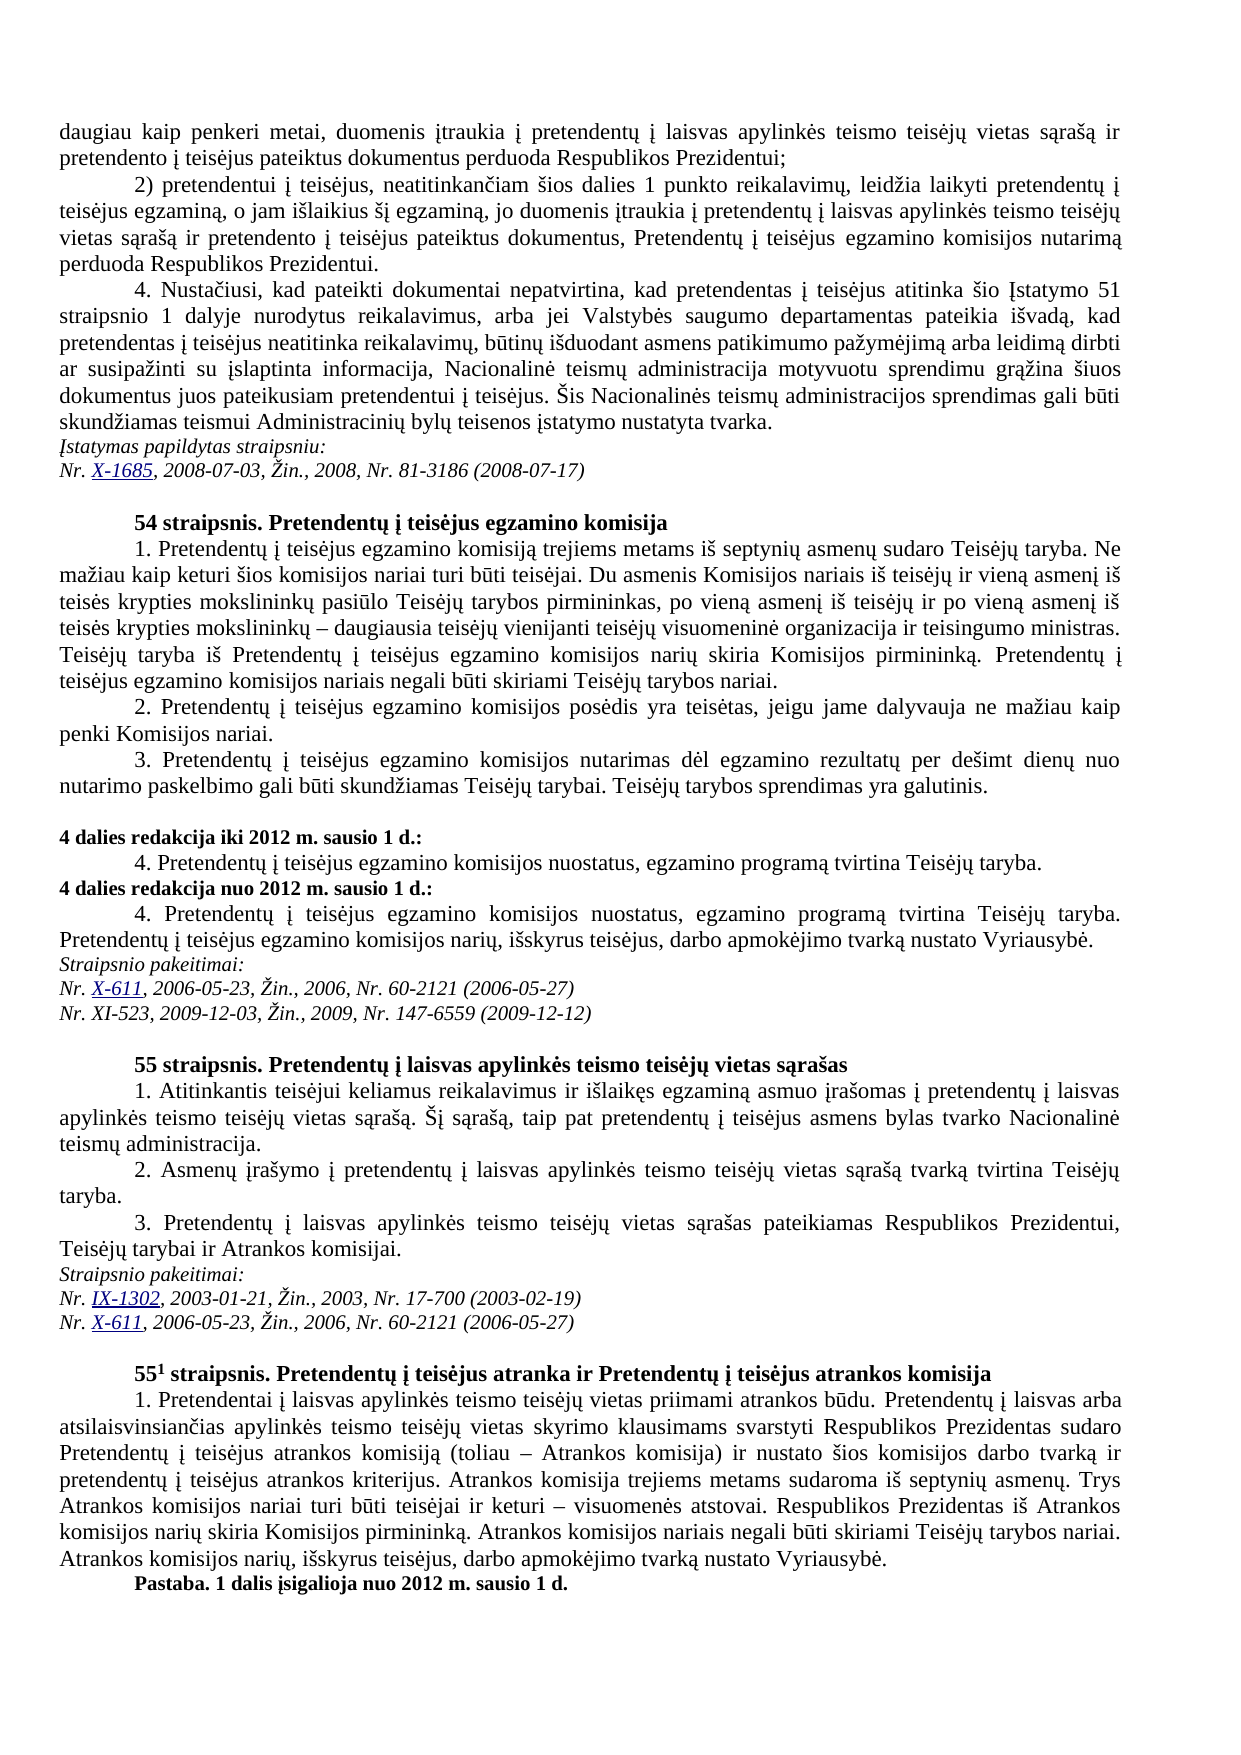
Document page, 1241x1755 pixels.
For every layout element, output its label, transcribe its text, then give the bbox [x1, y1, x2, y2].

text 4. Pretendentų į teisėjus egzamino komisijos nuostatus, egzamino programą tvirtina Teisėjų taryba. Pretendentų į teisėjus egzamino komisijos narių, išskyrus teisėjus, darbo apmokėjimo tvarką nustato Vyriausybė. [59, 899, 1122, 952]
text 4. Nustačiusi, kad pateikti dokumentai nepatvirtina, kad pretendentas į teisėjus atitinka šio Įstatymo 51 straipsnio 1 dalyje nurodytus reikalavimus, arba jei Valstybės saugumo departamentas pateikia išvadą, kad pretendentas į teisėjus neatitinka reikalavimų, būtinų išduodant asmens patikimumo pažymėjimą arba leidimą dirbti ar susipažinti su įslaptinta informacija, Nacionalinė teismų administracija motyvuotu sprendimu grąžina šiuos dokumentus juos pateikusiam pretendentui į teisėjus. Šis Nacionalinės teismų administracijos sprendimas gali būti skundžiamas teismui Administracinių bylų teisenos įstatymo nustatyta tvarka. [59, 276, 1122, 434]
text 3. Pretendentų į laisvas apylinkės teismo teisėjų vietas sąrašas pateikiamas Respublikos Prezidentui, Teisėjų tarybai ir Atrankos komisijai. [59, 1209, 1122, 1262]
text Nr. X-1685, 2008-07-03, Žin., 2008, Nr. 81-3186 (2008-07-17) [59, 458, 1122, 482]
text 551 straipsnis. Pretendentų į teisėjus atranka ir Pretendentų į teisėjus atrankos komisija [134, 1360, 1122, 1387]
text 54 straipsnis. Pretendentų į teisėjus egzamino komisija [59, 509, 1122, 535]
text 3. Pretendentų į teisėjus egzamino komisijos nutarimas dėl egzamino rezultatų per dešimt dienų nuo nutarimo paskelbimo gali būti skundžiamas Teisėjų tarybai. Teisėjų tarybos sprendimas yra galutinis. [59, 746, 1122, 799]
text Pastaba. 1 dalis įsigalioja nuo 2012 m. sausio 1 d. [59, 1571, 1122, 1595]
text Nr. X-611, 2006-05-23, Žin., 2006, Nr. 60-2121 (2006-05-27) [59, 976, 1122, 1000]
text Straipsnio pakeitimai: [59, 1262, 1122, 1286]
text Straipsnio pakeitimai: [59, 952, 1122, 976]
text Įstatymas papildytas straipsniu: [59, 434, 1122, 458]
text Nr. IX-1302, 2003-01-21, Žin., 2003, Nr. 17-700 (2003-02-19) [59, 1286, 1122, 1310]
text 55 straipsnis. Pretendentų į laisvas apylinkės teismo teisėjų vietas sąrašas [59, 1051, 1122, 1077]
text 4 dalies redakcija nuo 2012 m. sausio 1 d.: [59, 876, 1122, 899]
text 1. Pretendentai į laisvas apylinkės teismo teisėjų vietas priimami atrankos būdu. Pretendentų į laisvas arba atsilaisvinsiančias apylinkės teismo teisėjų vietas skyrimo klausimams svarstyti Respublikos Prezidentas sudaro Pretendentų į teisėjus atrankos komisiją (toliau – Atrankos komisija) ir nustato šios komisijos darbo tvarką ir pretendentų į teisėjus atrankos kriterijus. Atrankos komisija trejiems metams sudaroma iš septynių asmenų. Trys Atrankos komisijos nariai turi būti teisėjai ir keturi – visuomenės atstovai. Respublikos Prezidentas iš Atrankos komisijos narių skiria Komisijos pirmininką. Atrankos komisijos nariais negali būti skiriami Teisėjų tarybos nariai. Atrankos komisijos narių, išskyrus teisėjus, darbo apmokėjimo tvarką nustato Vyriausybė. [59, 1387, 1122, 1571]
text 4. Pretendentų į teisėjus egzamino komisijos nuostatus, egzamino programą tvirtina Teisėjų taryba. [59, 849, 1122, 876]
text Nr. X-611, 2006-05-23, Žin., 2006, Nr. 60-2121 (2006-05-27) [59, 1310, 1122, 1334]
text 1. Atitinkantis teisėjui keliamus reikalavimus ir išlaikęs egzaminą asmuo įrašomas į pretendentų į laisvas apylinkės teismo teisėjų vietas sąrašą. Šį sąrašą, taip pat pretendentų į teisėjus asmens bylas tvarko Nacionalinė teismų administracija. [59, 1077, 1122, 1156]
text 2) pretendentui į teisėjus, neatitinkančiam šios dalies 1 punkto reikalavimų, leidžia laikyti pretendentų į teisėjus egzaminą, o jam išlaikius šį egzaminą, jo duomenis įtraukia į pretendentų į laisvas apylinkės teismo teisėjų vietas sąrašą ir pretendento į teisėjus pateiktus dokumentus, Pretendentų į teisėjus egzamino komisijos nutarimą perduoda Respublikos Prezidentui. [59, 171, 1122, 276]
text 1. Pretendentų į teisėjus egzamino komisiją trejiems metams iš septynių asmenų sudaro Teisėjų taryba. Ne mažiau kaip keturi šios komisijos nariai turi būti teisėjai. Du asmenis Komisijos nariais iš teisėjų ir vieną asmenį iš teisės krypties mokslininkų pasiūlo Teisėjų tarybos pirmininkas, po vieną asmenį iš teisėjų ir po vieną asmenį iš teisės krypties mokslininkų – daugiausia teisėjų vienijanti teisėjų visuomeninė organizacija ir teisingumo ministras. Teisėjų taryba iš Pretendentų į teisėjus egzamino komisijos narių skiria Komisijos pirmininką. Pretendentų į teisėjus egzamino komisijos nariais negali būti skiriami Teisėjų tarybos nariai. [59, 535, 1122, 693]
text 2. Asmenų įrašymo į pretendentų į laisvas apylinkės teismo teisėjų vietas sąrašą tvarką tvirtina Teisėjų taryba. [59, 1156, 1122, 1209]
text Nr. XI-523, 2009-12-03, Žin., 2009, Nr. 147-6559 (2009-12-12) [59, 1000, 1122, 1024]
text daugiau kaip penkeri metai, duomenis įtraukia į pretendentų į laisvas apylinkės teismo teisėjų vietas sąrašą ir pretendento į teisėjus pateiktus dokumentus perduoda Respublikos Prezidentui; [59, 118, 1122, 171]
text 4 dalies redakcija iki 2012 m. sausio 1 d.: [59, 825, 1122, 849]
text 2. Pretendentų į teisėjus egzamino komisijos posėdis yra teisėtas, jeigu jame dalyvauja ne mažiau kaip penki Komisijos nariai. [59, 693, 1122, 746]
